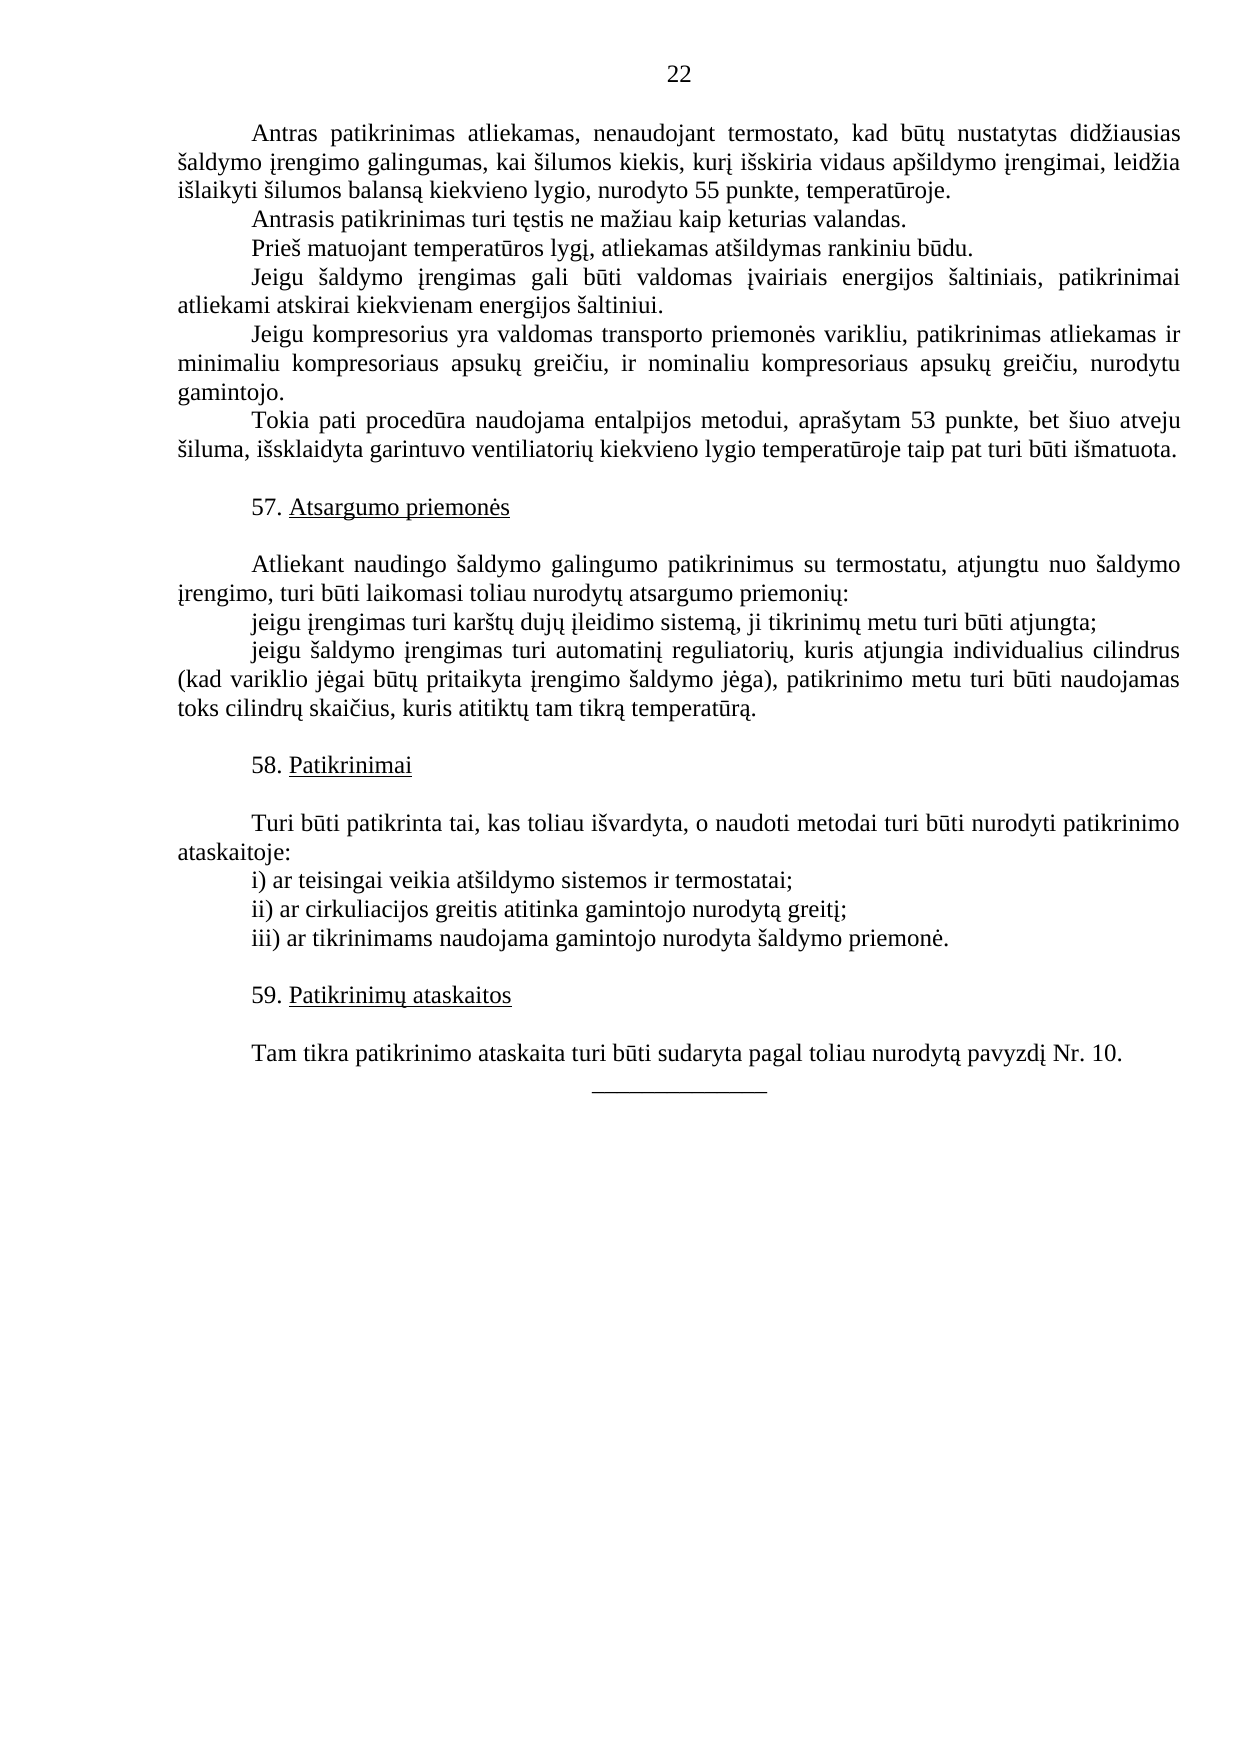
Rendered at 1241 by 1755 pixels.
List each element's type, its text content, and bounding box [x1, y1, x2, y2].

text iii) ar tikrinimams naudojama gamintojo nurodyta šaldymo priemonė. [177, 923, 1181, 952]
text i) ar teisingai veikia atšildymo sistemos ir termostatai; [177, 866, 1181, 894]
text ______________ [177, 1067, 1181, 1096]
text 57. Atsargumo priemonės [177, 492, 1181, 521]
text Prieš matuojant temperatūros lygį, atliekamas atšildymas rankiniu būdu. [177, 233, 1181, 262]
text Tam tikra patikrinimo ataskaita turi būti sudaryta pagal toliau nurodytą pavyzdį Nr. 10. [177, 1038, 1181, 1067]
text ii) ar cirkuliacijos greitis atitinka gamintojo nurodytą greitį; [177, 894, 1181, 923]
text Tokia pati procedūra naudojama entalpijos metodui, aprašytam 53 punkte, bet šiuo atveju šiluma, išsklaidyta garintuvo ventiliatorių kiekvieno lygio temperatūroje taip pat turi būti išmatuota. [177, 406, 1181, 463]
text Jeigu kompresorius yra valdomas transporto priemonės varikliu, patikrinimas atliekamas ir minimaliu kompresoriaus apsukų greičiu, ir nominaliu kompresoriaus apsukų greičiu, nurodytu gamintojo. [177, 319, 1181, 406]
text 59. Patikrinimų ataskaitos [177, 981, 1181, 1009]
text 58. Patikrinimai [177, 751, 1181, 779]
text Atliekant naudingo šaldymo galingumo patikrinimus su termostatu, atjungtu nuo šaldymo įrengimo, turi būti laikomasi toliau nurodytų atsargumo priemonių: [177, 549, 1181, 607]
text jeigu šaldymo įrengimas turi automatinį reguliatorių, kuris atjungia individualius cilindrus (kad variklio jėgai būtų pritaikyta įrengimo šaldymo jėga), patikrinimo metu turi būti naudojamas toks cilindrų skaičius, kuris atitiktų tam tikrą temperatūrą. [177, 636, 1181, 722]
text Jeigu šaldymo įrengimas gali būti valdomas įvairiais energijos šaltiniais, patikrinimai atliekami atskirai kiekvienam energijos šaltiniui. [177, 262, 1181, 319]
text jeigu įrengimas turi karštų dujų įleidimo sistemą, ji tikrinimų metu turi būti atjungta; [177, 607, 1181, 636]
text Turi būti patikrinta tai, kas toliau išvardyta, o naudoti metodai turi būti nurodyti patikrinimo ataskaitoje: [177, 808, 1181, 866]
text Antras patikrinimas atliekamas, nenaudojant termostato, kad būtų nustatytas didžiausias šaldymo įrengimo galingumas, kai šilumos kiekis, kurį išskiria vidaus apšildymo įrengimai, leidžia išlaikyti šilumos balansą kiekvieno lygio, nurodyto 55 punkte, temperatūroje. [177, 118, 1181, 204]
text Antrasis patikrinimas turi tęstis ne mažiau kaip keturias valandas. [177, 204, 1181, 233]
